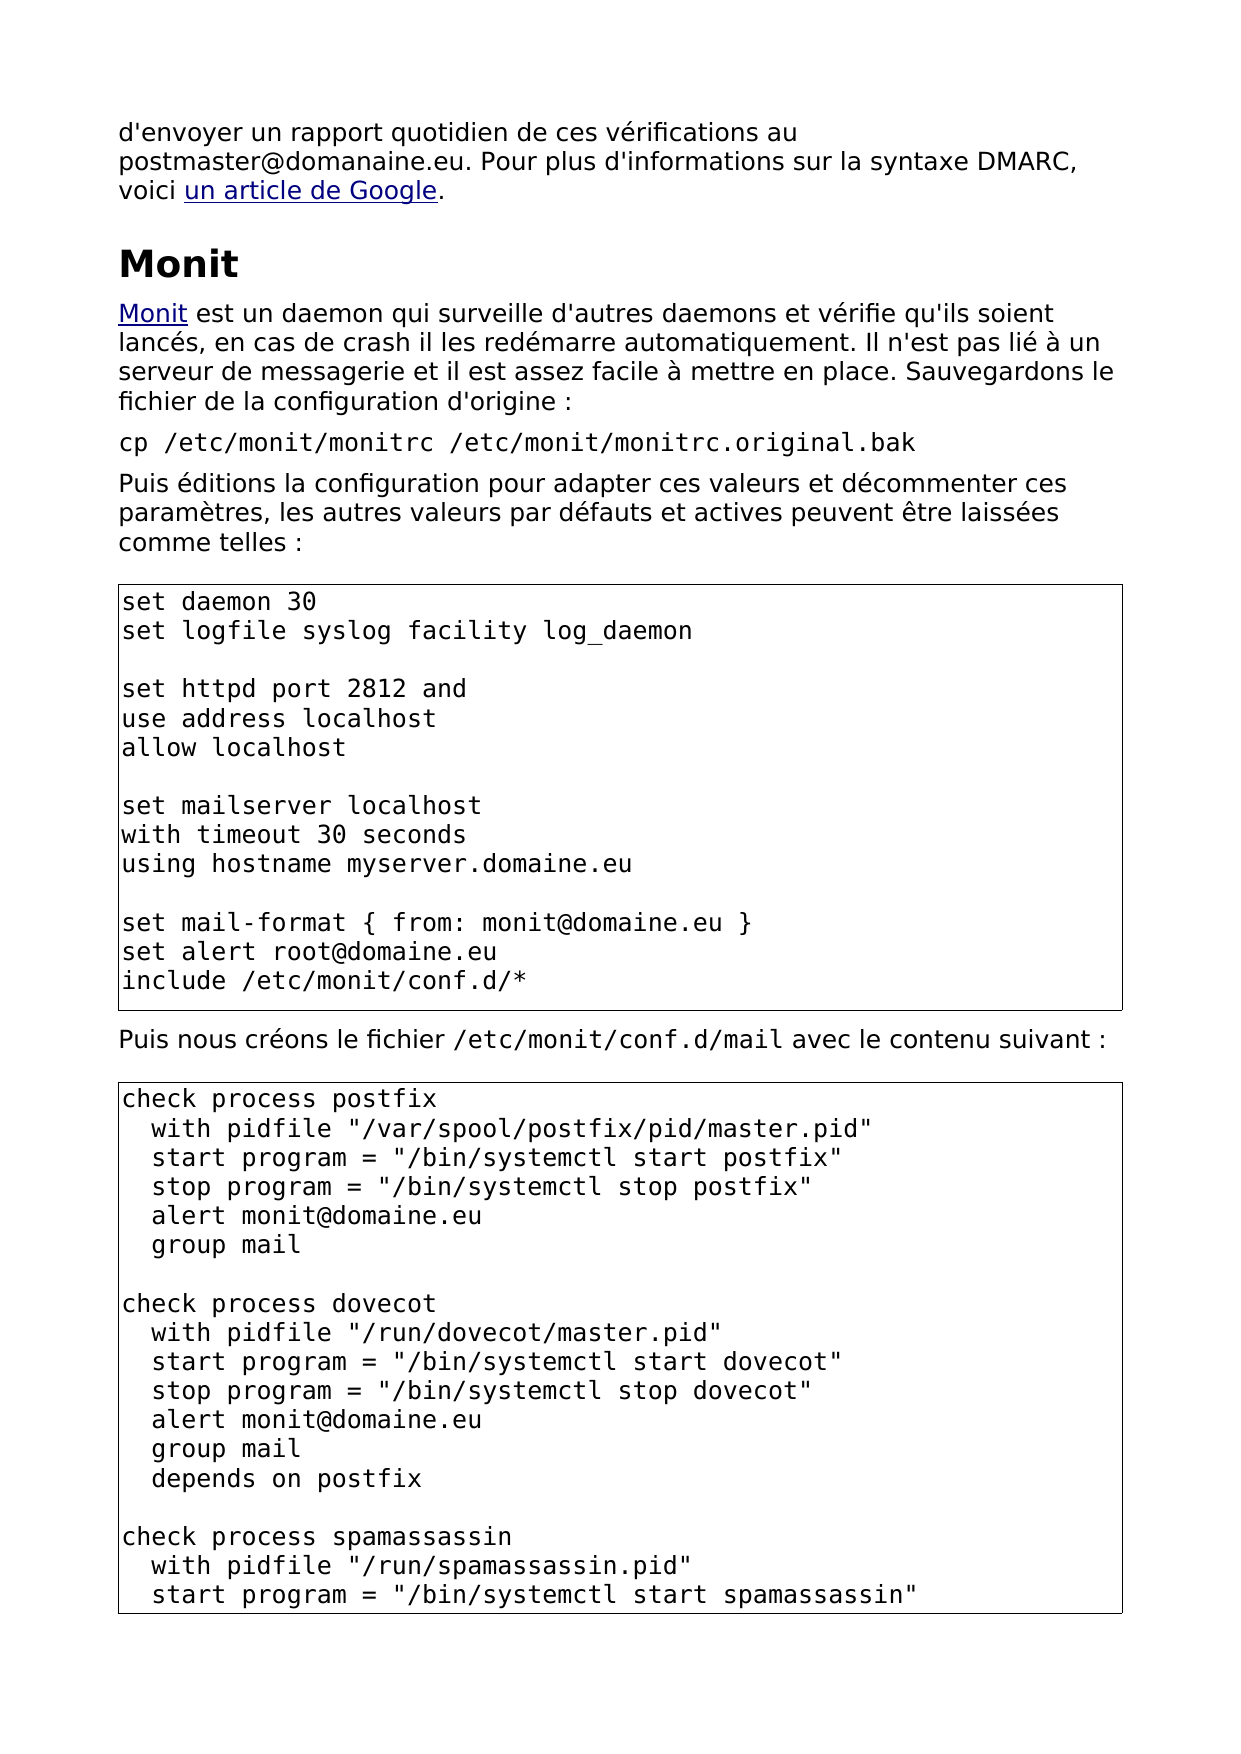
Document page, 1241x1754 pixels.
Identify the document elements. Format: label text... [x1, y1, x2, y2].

text Puis éditions la configuration pour adapter ces valeurs et décommenter ces paramètres, les autres valeurs par défauts et actives peuvent être laissées comme telles : [118, 469, 1122, 557]
text cp /etc/monit/monitrc /etc/monit/monitrc.original.bak [118, 428, 1122, 458]
table_header set daemon 30 set logfile syslog facility log_daemon set httpd port 2812 and use address localhost allow localhost set mailserver localhost with timeout 30 seconds using hostname myserver.domaine.eu set mail-format { from: monit@domaine.eu } set alert root@domaine.eu include /etc/monit/conf.d/* [119, 585, 1122, 1010]
text d'envoyer un rapport quotidien de ces vérifications au postmaster@domanaine.eu. Pour plus d'informations sur la syntaxe DMARC, voici un article de Google. [118, 118, 1122, 206]
text Monit est un daemon qui surveille d'autres daemons et vérifie qu'ils soient lancés, en cas de crash il les redémarre automatiquement. Il n'est pas lié à un serveur de messagerie et il est assez facile à mettre en place. Sauvegardons le fichier de la configuration d'origine : [118, 299, 1122, 416]
text Puis nous créons le fichier /etc/monit/conf.d/mail avec le contenu suivant : [118, 1025, 1122, 1054]
subtitle Monit [118, 243, 1122, 287]
table_header check process postfix with pidfile "/var/spool/postfix/pid/master.pid" start program = "/bin/systemctl start postfix" stop program = "/bin/systemctl stop postfix" alert monit@domaine.eu group mail check process dovecot with pidfile "/run/dovecot/master.pid" start program = "/bin/systemctl start dovecot" stop program = "/bin/systemctl stop dovecot" alert monit@domaine.eu group mail depends on postfix check process spamassassin with pidfile "/run/spamassassin.pid" start program = "/bin/systemctl start spamassassin" [119, 1083, 1122, 1612]
